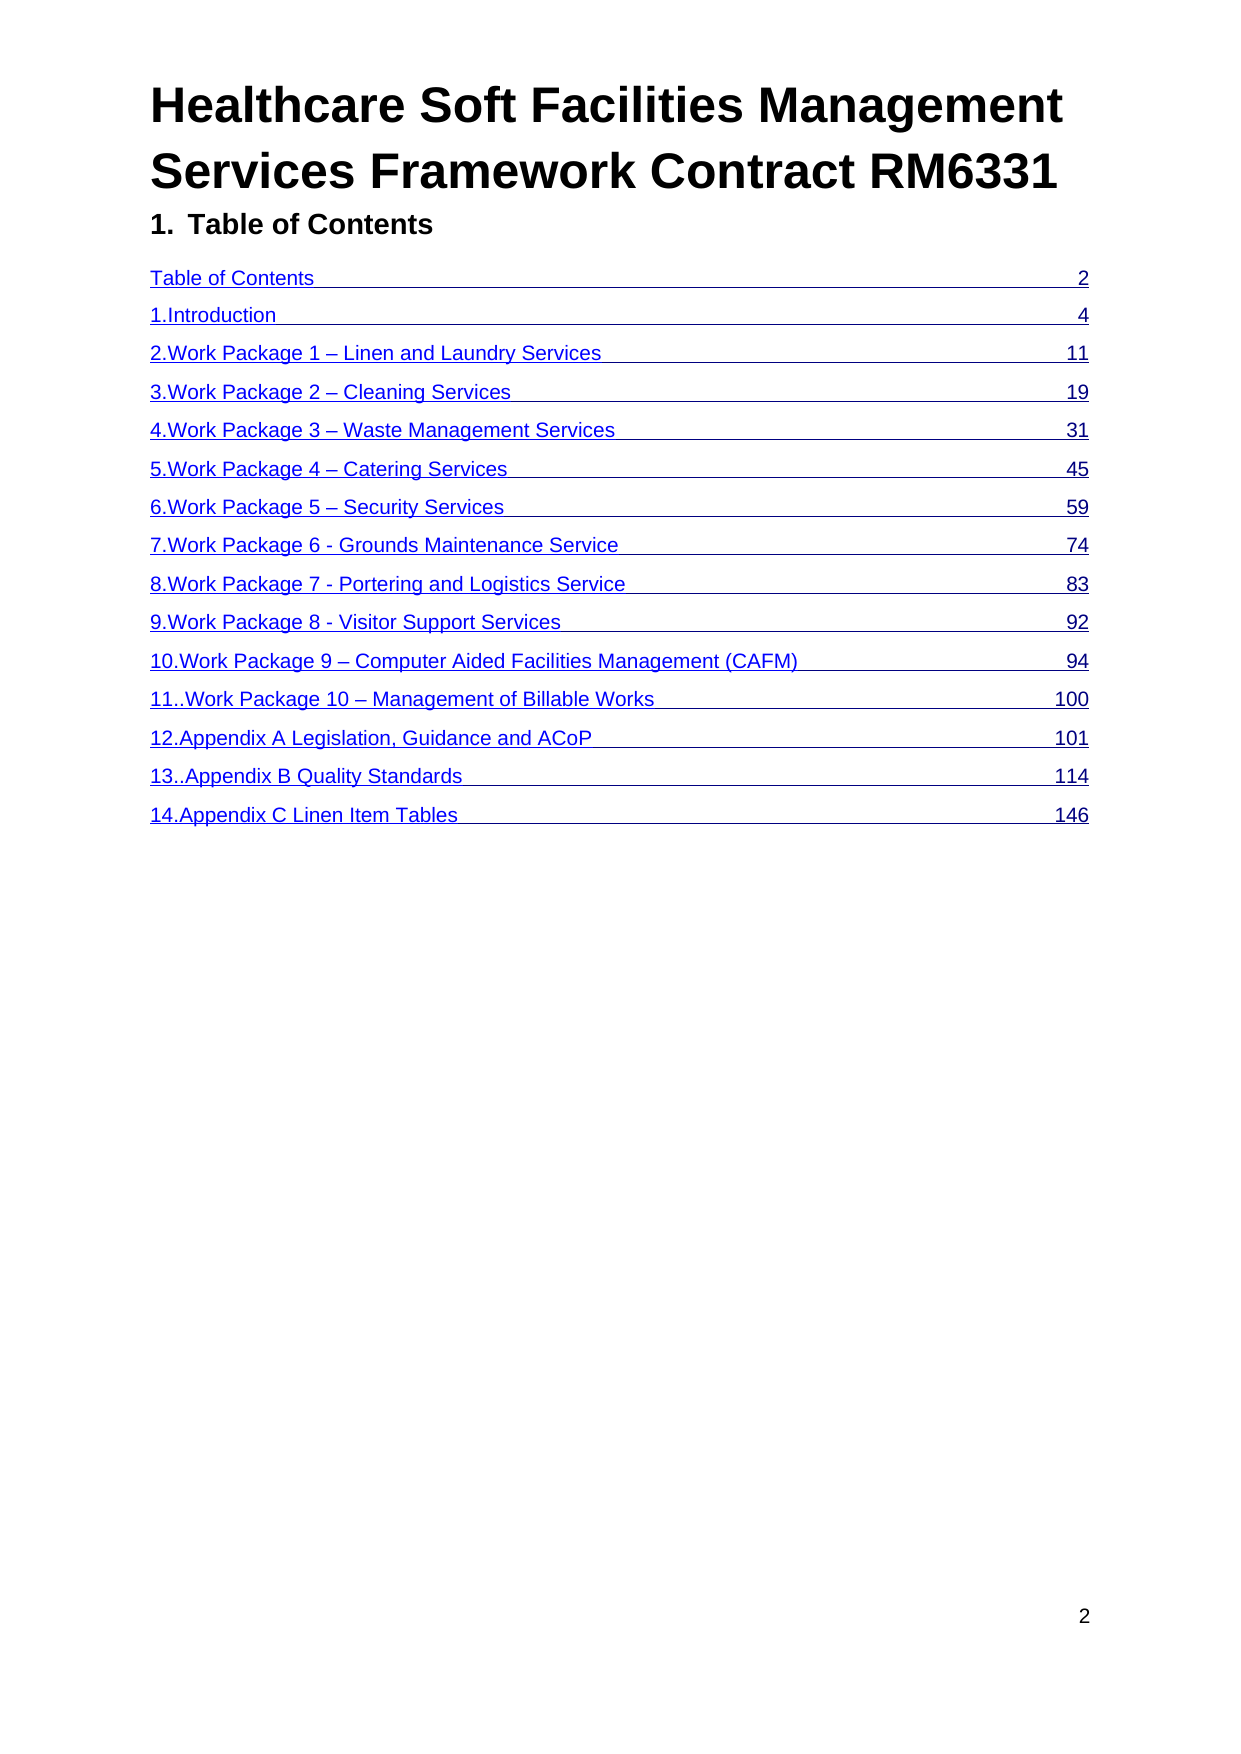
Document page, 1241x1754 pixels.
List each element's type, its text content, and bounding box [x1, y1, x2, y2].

text 7. Work Package 6 - Grounds Maintenance Service 74 [150, 531, 1090, 559]
text 5. Work Package 4 – Catering Services 45 [150, 454, 1090, 482]
text 9. Work Package 8 - Visitor Support Services 92 [150, 607, 1090, 636]
subtitle Table of Contents [150, 207, 1090, 241]
text 13.. Appendix B Quality Standards 114 [150, 761, 1090, 789]
title Healthcare Soft Facilities Management Services Framework Contract RM6331 [150, 75, 1090, 198]
text 2. Work Package 1 – Linen and Laundry Services 11 [150, 338, 1090, 366]
text 8. Work Package 7 - Portering and Logistics Service 83 [150, 569, 1090, 597]
text Table of Contents 2 [150, 266, 1090, 289]
text 12. Appendix A Legislation, Guidance and ACoP 101 [150, 723, 1090, 751]
text 1. Introduction 4 [150, 300, 1090, 328]
text 3. Work Package 2 – Cleaning Services 19 [150, 377, 1090, 405]
text 14. Appendix C Linen Item Tables 146 [150, 800, 1090, 828]
text 4. Work Package 3 – Waste Management Services 31 [150, 415, 1090, 443]
text 11.. Work Package 10 – Management of Billable Works 100 [150, 684, 1090, 712]
text 10. Work Package 9 – Computer Aided Facilities Management (CAFM) 94 [150, 646, 1090, 674]
text 6. Work Package 5 – Security Services 59 [150, 492, 1090, 520]
